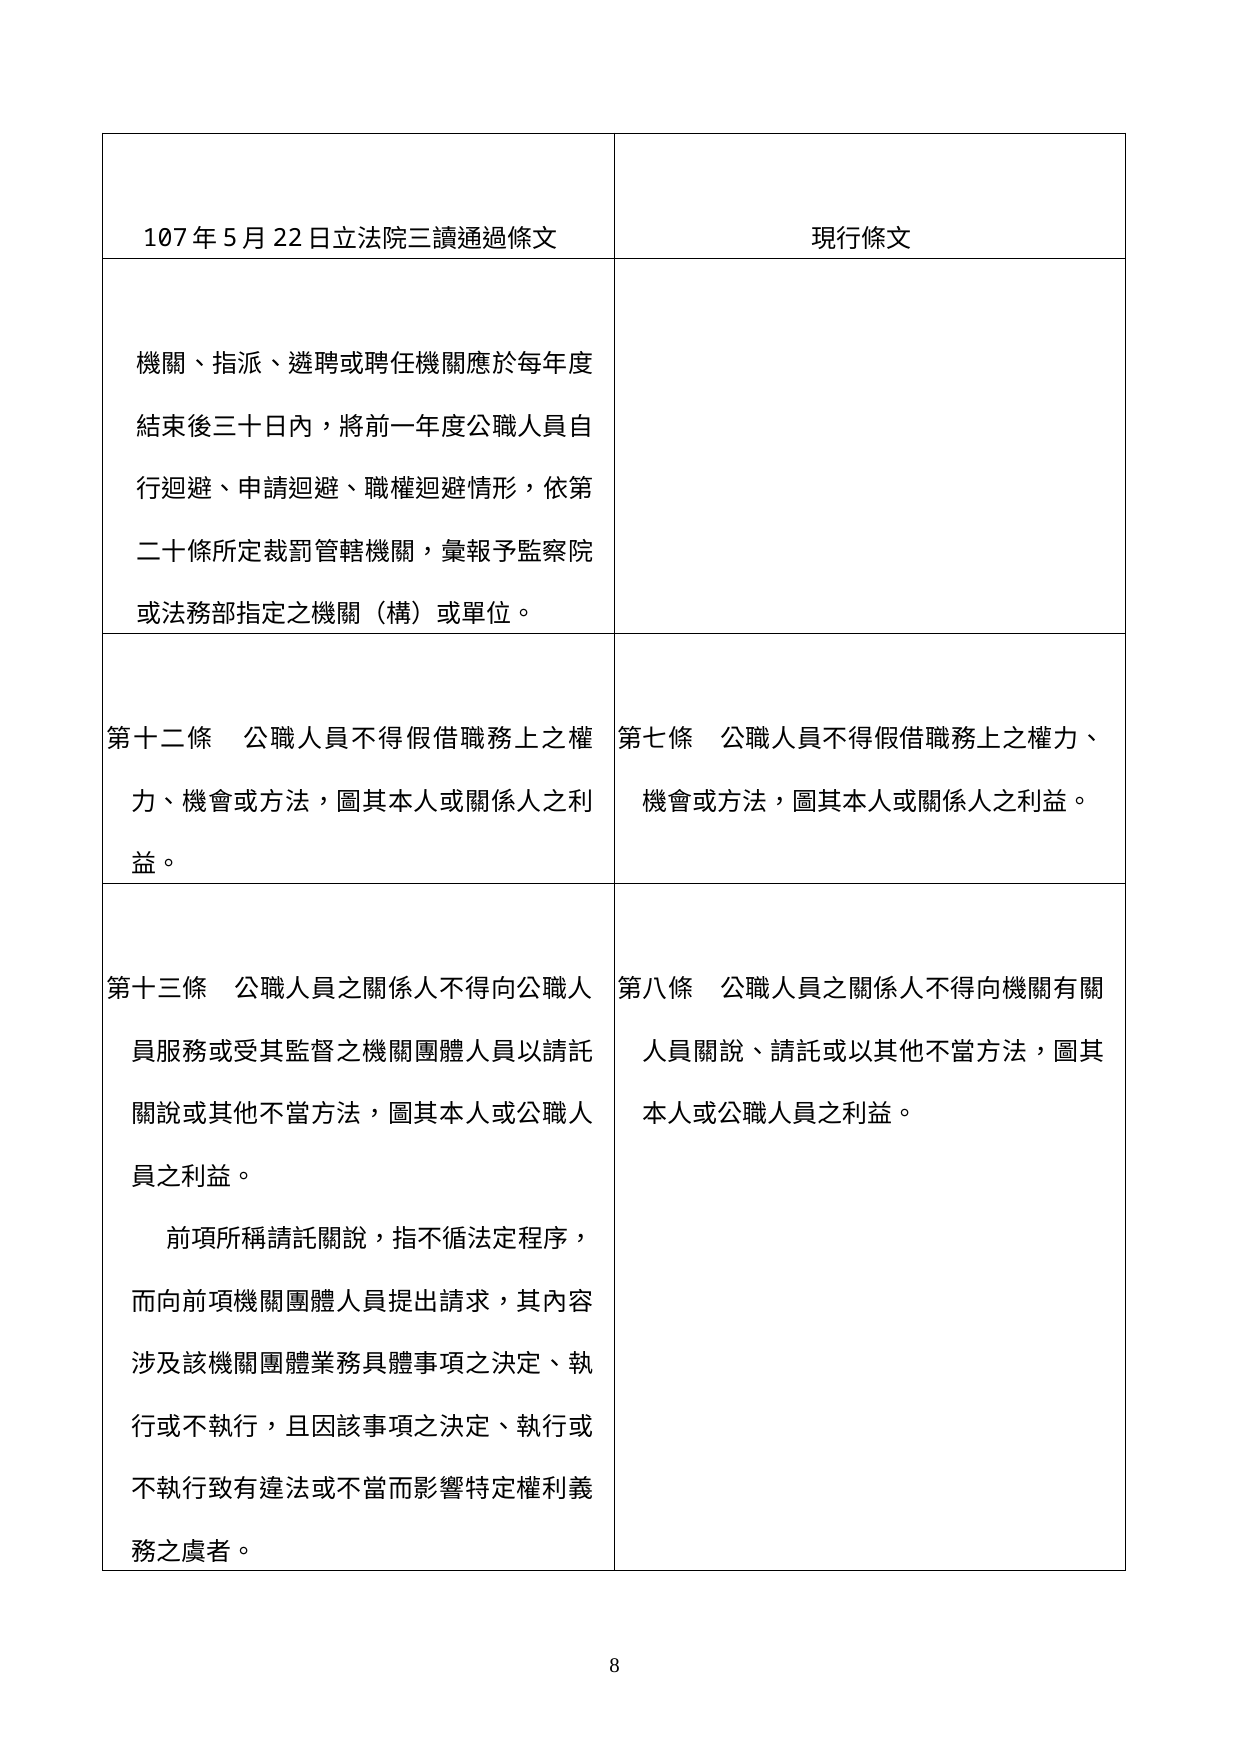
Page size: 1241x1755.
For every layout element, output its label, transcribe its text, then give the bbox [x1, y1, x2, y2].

table_cell 第十三條 公職人員之關係人不得向公職人員服務或受其監督之機關團體人員以請託關說或其他不當方法，圖其本人或公職人員之利益。 前項所稱請託關說，指不循法定程序，而向前項機關團體人員提出請求，其內容涉及該機關團體業務具體事項之決定、執行或不執行，且因該事項之決定、執行或不執行致有違法或不當而影響特定權利義務之虞者。 [103, 884, 614, 1570]
table_cell [615, 259, 1125, 632]
table_cell 第七條 公職人員不得假借職務上之權力、機會或方法，圖其本人或關係人之利益。 [615, 634, 1125, 882]
table_cell 機關、指派、遴聘或聘任機關應於每年度結束後三十日內，將前一年度公職人員自行迴避、申請迴避、職權迴避情形，依第二十條所定裁罰管轄機關，彙報予監察院或法務部指定之機關（構）或單位。 [103, 259, 614, 632]
table_cell 第十二條 公職人員不得假借職務上之權力、機會或方法，圖其本人或關係人之利益。 [103, 634, 614, 882]
table_cell 第八條 公職人員之關係人不得向機關有關人員關說、請託或以其他不當方法，圖其本人或公職人員之利益。 [615, 884, 1125, 1570]
table_header 107年5月22日立法院三讀通過條文 [103, 134, 614, 257]
table_header 現行條文 [615, 134, 1125, 257]
